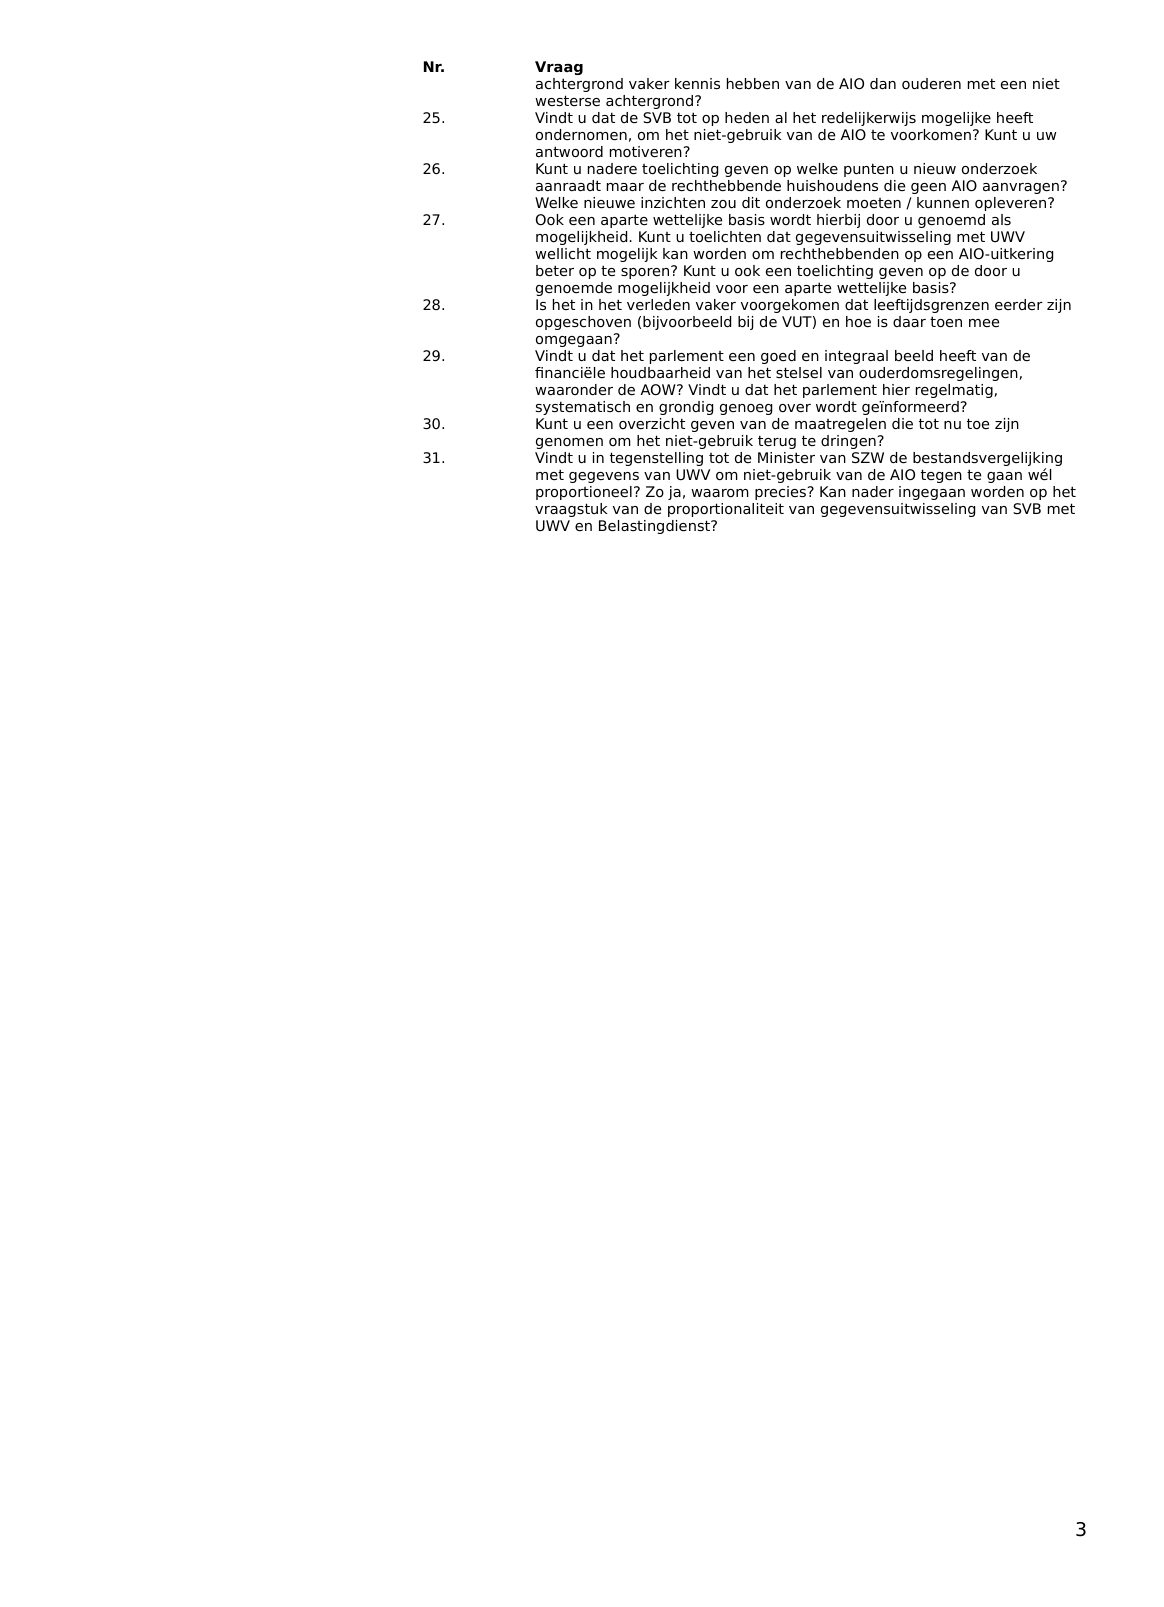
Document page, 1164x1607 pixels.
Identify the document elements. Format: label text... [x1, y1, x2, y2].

table_cell 30. [422, 416, 529, 449]
table_cell Kunt u een overzicht geven van de maatregelen die tot nu toe zijn genomen om het niet-gebruik terug te dringen? [529, 416, 1087, 449]
table_cell Is het in het verleden vaker voorgekomen dat leeftijdsgrenzen eerder zijn opgeschoven (bijvoorbeeld bij de VUT) en hoe is daar toen mee omgegaan? [529, 297, 1087, 348]
table_header Vraag [529, 59, 1087, 76]
table_cell 27. [422, 212, 529, 297]
table_cell Ook een aparte wettelijke basis wordt hierbij door u genoemd als mogelijkheid. Kunt u toelichten dat gegevensuitwisseling met UWV wellicht mogelijk kan worden om rechthebbenden op een AIO-uitkering beter op te sporen? Kunt u ook een toelichting geven op de door u genoemde mogelijkheid voor een aparte wettelijke basis? [529, 212, 1087, 297]
table_cell 25. [422, 110, 529, 161]
table_header Nr. [422, 59, 529, 76]
table_cell achtergrond vaker kennis hebben van de AIO dan ouderen met een niet westerse achtergrond? [529, 76, 1087, 110]
table_cell 28. [422, 297, 529, 348]
table_cell Vindt u dat de SVB tot op heden al het redelijkerwijs mogelijke heeft ondernomen, om het niet-gebruik van de AIO te voorkomen? Kunt u uw antwoord motiveren? [529, 110, 1087, 161]
table_cell 31. [422, 450, 529, 534]
table_cell [422, 76, 529, 110]
table_cell Kunt u nadere toelichting geven op welke punten u nieuw onderzoek aanraadt maar de rechthebbende huishoudens die geen AIO aanvragen? Welke nieuwe inzichten zou dit onderzoek moeten / kunnen opleveren? [529, 161, 1087, 212]
table_cell 26. [422, 161, 529, 212]
table_cell Vindt u dat het parlement een goed en integraal beeld heeft van de financiële houdbaarheid van het stelsel van ouderdomsregelingen, waaronder de AOW? Vindt u dat het parlement hier regelmatig, systematisch en grondig genoeg over wordt geïnformeerd? [529, 348, 1087, 416]
table_cell Vindt u in tegenstelling tot de Minister van SZW de bestandsvergelijking met gegevens van UWV om niet-gebruik van de AIO tegen te gaan wél proportioneel? Zo ja, waarom precies? Kan nader ingegaan worden op het vraagstuk van de proportionaliteit van gegevensuitwisseling van SVB met UWV en Belastingdienst? [529, 450, 1087, 534]
table_cell 29. [422, 348, 529, 416]
